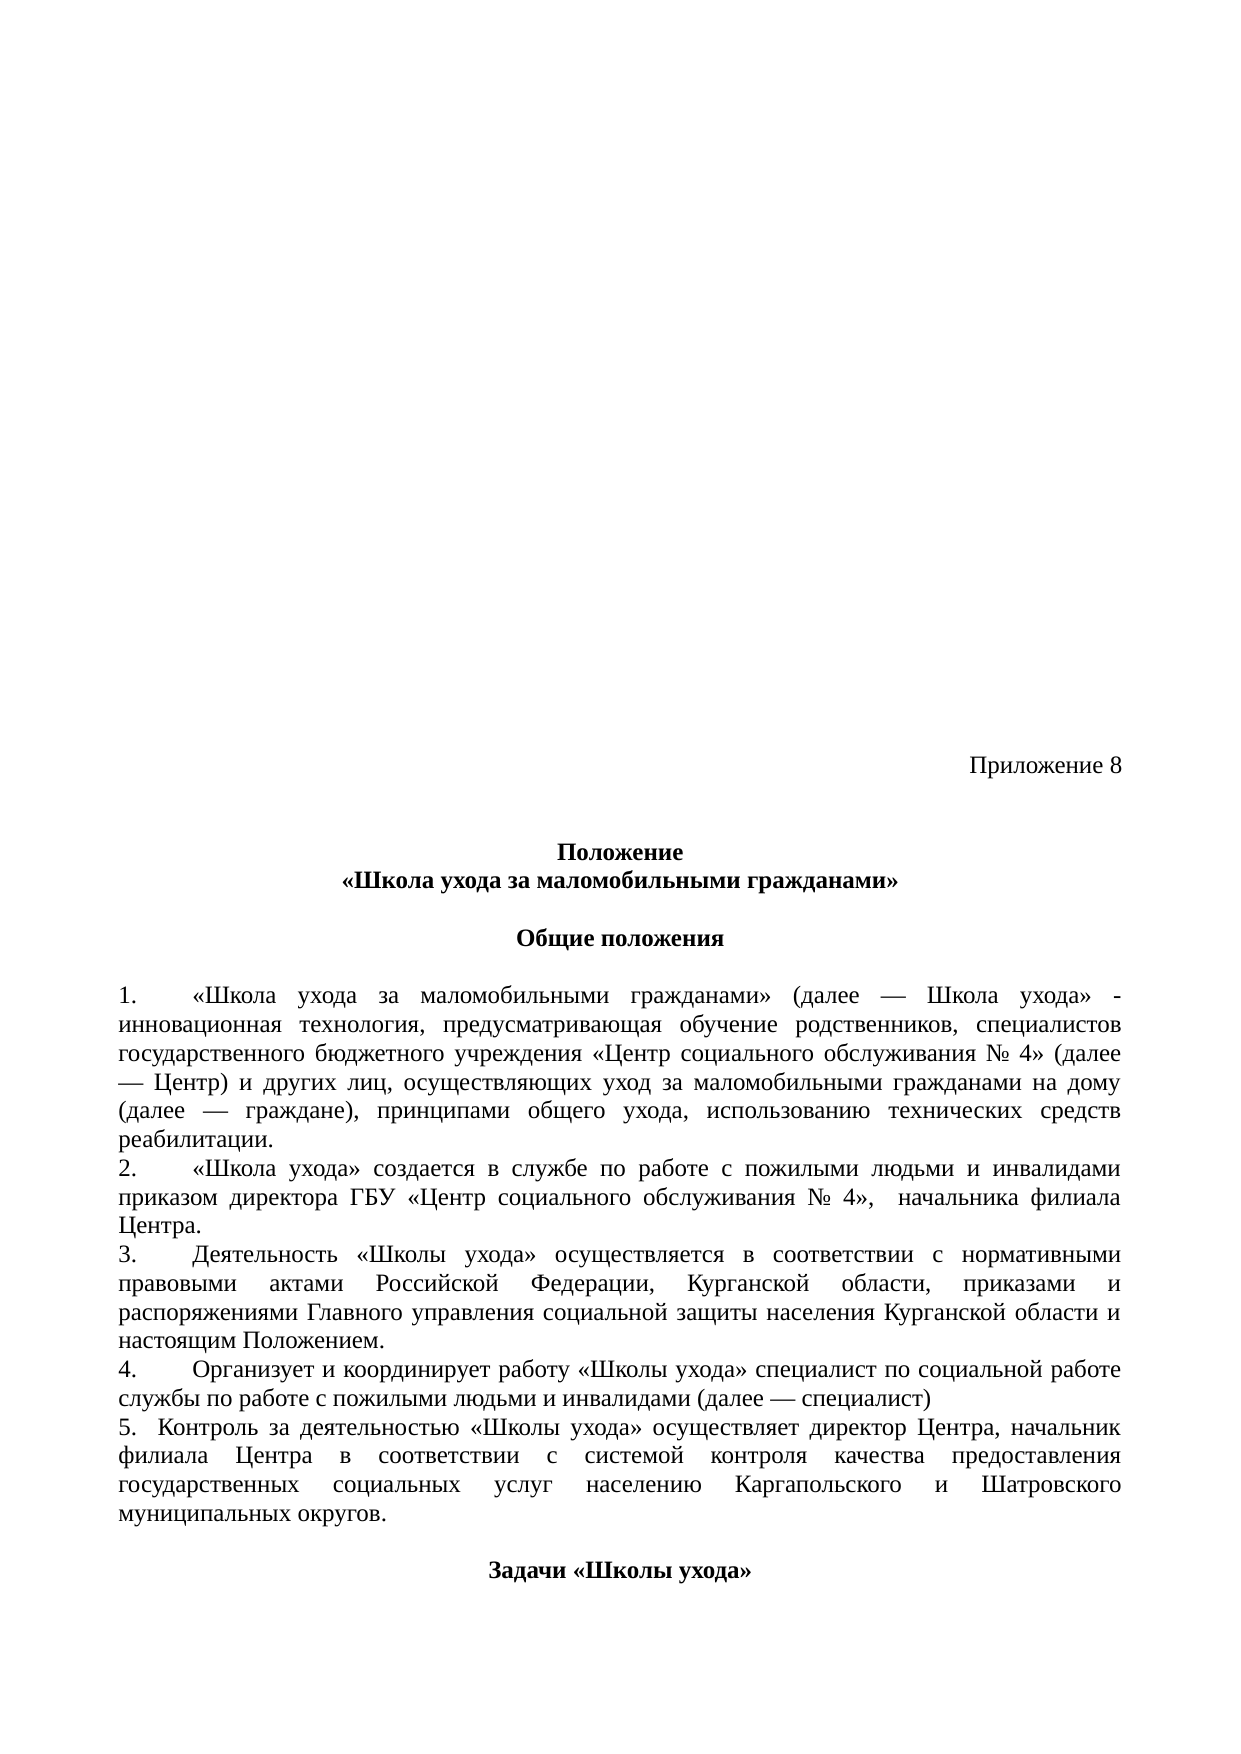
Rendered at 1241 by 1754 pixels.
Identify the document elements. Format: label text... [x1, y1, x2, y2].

list Организует и координирует работу «Школы ухода» специалист по социальной работе службы по работе с пожилыми людьми и инвалидами (далее — специалист) [118, 1354, 1122, 1412]
list «Школа ухода» создается в службе по работе с пожилыми людьми и инвалидами приказом директора ГБУ «Центр социального обслуживания № 4», начальника филиала Центра. [118, 1153, 1122, 1239]
text Общие положения [118, 923, 1122, 952]
list «Школа ухода за маломобильными гражданами» (далее — Школа ухода» - инновационная технология, предусматривающая обучение родственников, специалистов государственного бюджетного учреждения «Центр социального обслуживания № 4» (далее — Центр) и других лиц, осуществляющих уход за маломобильными гражданами на дому (далее — граждане), принципами общего ухода, использованию технических средств реабилитации. [118, 981, 1122, 1153]
text «Школа ухода за маломобильными гражданами» [118, 866, 1122, 894]
list Деятельность «Школы ухода» осуществляется в соответствии с нормативными правовыми актами Российской Федерации, Курганской области, приказами и распоряжениями Главного управления социальной защиты населения Курганской области и настоящим Положением. [118, 1239, 1122, 1354]
text Положение [118, 837, 1122, 866]
text Приложение 8 [118, 751, 1122, 779]
text 5. Контроль за деятельностью «Школы ухода» осуществляет директор Центра, начальник филиала Центра в соответствии с системой контроля качества предоставления государственных социальных услуг населению Каргапольского и Шатровского муниципальных округов. [118, 1412, 1122, 1527]
text Задачи «Школы ухода» [118, 1556, 1122, 1584]
